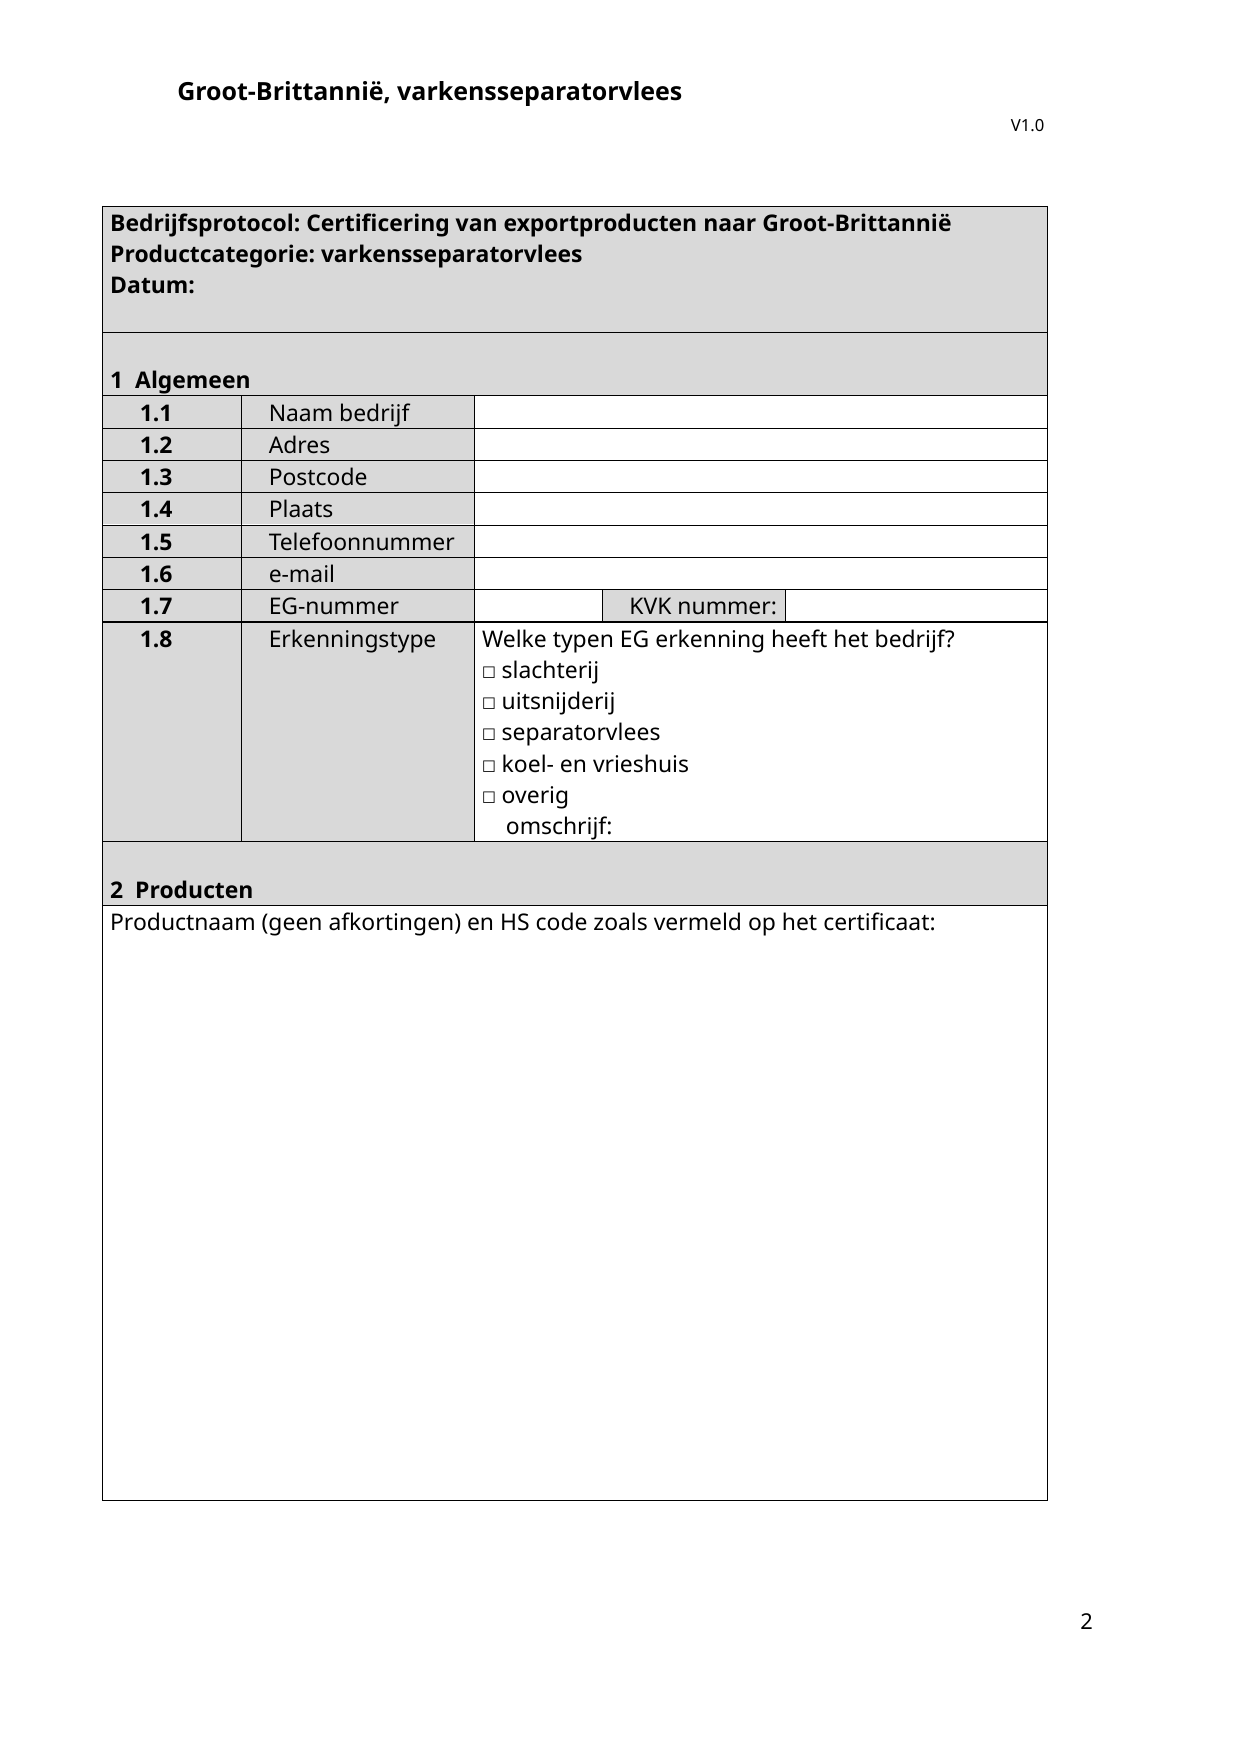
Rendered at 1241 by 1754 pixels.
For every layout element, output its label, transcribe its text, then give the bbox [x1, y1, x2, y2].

table_cell 1.8 [103, 623, 241, 841]
table_cell [475, 429, 1047, 460]
table_cell [475, 461, 1047, 492]
table_cell e-mail [242, 558, 474, 589]
table_cell 1.7 [103, 590, 241, 621]
table_cell Postcode [242, 461, 474, 492]
table_cell Adres [242, 429, 474, 460]
table_cell [786, 590, 1047, 621]
table_cell 1.6 [103, 558, 241, 589]
table_cell Erkenningstype [242, 623, 474, 841]
table_cell 2 Producten [103, 842, 1047, 905]
table_cell EG-nummer [242, 590, 474, 621]
table_cell Telefoonnummer [242, 526, 474, 557]
table_cell [475, 558, 1047, 589]
table_header Bedrijfsprotocol: Certificering van exportproducten naar Groot-Brittannië Productcategorie: varkensseparatorvlees Datum: [103, 207, 1047, 332]
table_cell [475, 526, 1047, 557]
table_cell [475, 590, 602, 621]
table_cell 1.3 [103, 461, 241, 492]
table_cell [475, 493, 1047, 524]
table_cell 1.4 [103, 493, 241, 524]
table_cell Naam bedrijf [242, 396, 474, 428]
table_cell 1.1 [103, 396, 241, 428]
table_cell 1.5 [103, 526, 241, 557]
table_cell 1 Algemeen [103, 333, 1047, 395]
table_cell [475, 396, 1047, 428]
table_cell Plaats [242, 493, 474, 524]
table_cell Productnaam (geen afkortingen) en HS code zoals vermeld op het certificaat: [103, 906, 1047, 1499]
table_cell 1.2 [103, 429, 241, 460]
table_cell Welke typen EG erkenning heeft het bedrijf? ☐ slachterij ☐ uitsnijderij ☐ separatorvlees ☐ koel- en vrieshuis ☐ overig omschrijf: [475, 623, 1047, 841]
table_cell KVK nummer: [603, 590, 785, 621]
